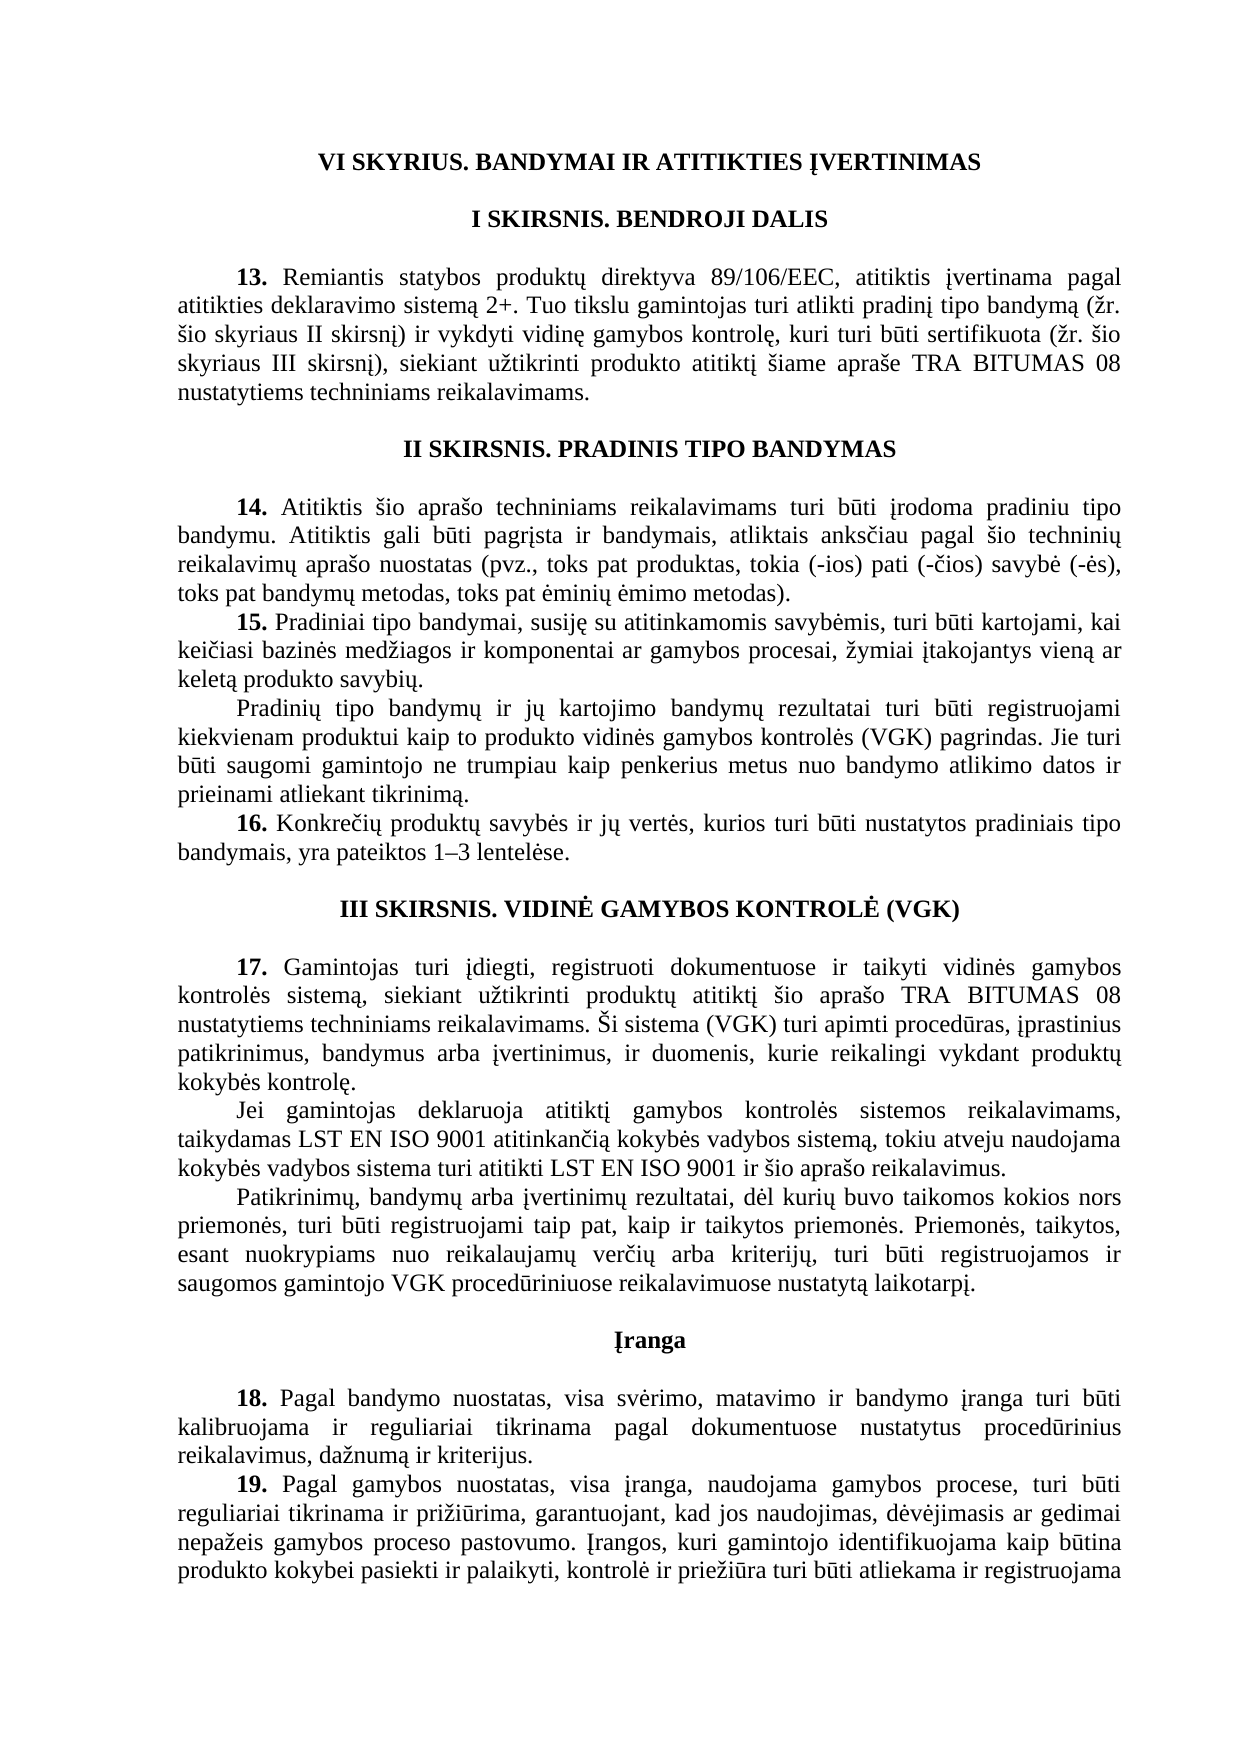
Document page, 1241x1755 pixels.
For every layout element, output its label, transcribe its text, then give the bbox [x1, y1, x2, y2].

text Pradinių tipo bandymų ir jų kartojimo bandymų rezultatai turi būti registruojami kiekvienam produktui kaip to produkto vidinės gamybos kontrolės (VGK) pagrindas. Jie turi būti saugomi gamintojo ne trumpiau kaip penkerius metus nuo bandymo atlikimo datos ir prieinami atliekant tikrinimą. [177, 693, 1122, 808]
text I SKIRSNIS. BENDROJI DALIS [177, 204, 1122, 233]
text 16. Konkrečių produktų savybės ir jų vertės, kurios turi būti nustatytos pradiniais tipo bandymais, yra pateiktos 1–3 lentelėse. [177, 808, 1122, 866]
text 18. Pagal bandymo nuostatas, visa svėrimo, matavimo ir bandymo įranga turi būti kalibruojama ir reguliariai tikrinama pagal dokumentuose nustatytus procedūrinius reikalavimus, dažnumą ir kriterijus. [177, 1383, 1122, 1469]
text 13. Remiantis statybos produktų direktyva 89/106/EEC, atitiktis įvertinama pagal atitikties deklaravimo sistemą 2+. Tuo tikslu gamintojas turi atlikti pradinį tipo bandymą (žr. šio skyriaus II skirsnį) ir vykdyti vidinę gamybos kontrolę, kuri turi būti sertifikuota (žr. šio skyriaus III skirsnį), siekiant užtikrinti produkto atitiktį šiame apraše TRA BITUMAS 08 nustatytiems techniniams reikalavimams. [177, 262, 1122, 406]
text 19. Pagal gamybos nuostatas, visa įranga, naudojama gamybos procese, turi būti reguliariai tikrinama ir prižiūrima, garantuojant, kad jos naudojimas, dėvėjimasis ar gedimai nepažeis gamybos proceso pastovumo. Įrangos, kuri gamintojo identifikuojama kaip būtina produkto kokybei pasiekti ir palaikyti, kontrolė ir priežiūra turi būti atliekama ir registruojama [177, 1469, 1122, 1584]
text 14. Atitiktis šio aprašo techniniams reikalavimams turi būti įrodoma pradiniu tipo bandymu. Atitiktis gali būti pagrįsta ir bandymais, atliktais anksčiau pagal šio techninių reikalavimų aprašo nuostatas (pvz., toks pat produktas, tokia (-ios) pati (-čios) savybė (-ės), toks pat bandymų metodas, toks pat ėminių ėmimo metodas). [177, 492, 1122, 607]
text III SKIRSNIS. VIDINĖ GAMYBOS KONTROLĖ (VGK) [177, 894, 1122, 923]
text Patikrinimų, bandymų arba įvertinimų rezultatai, dėl kurių buvo taikomos kokios nors priemonės, turi būti registruojami taip pat, kaip ir taikytos priemonės. Priemonės, taikytos, esant nuokrypiams nuo reikalaujamų verčių arba kriterijų, turi būti registruojamos ir saugomos gamintojo VGK procedūriniuose reikalavimuose nustatytą laikotarpį. [177, 1182, 1122, 1297]
text Įranga [177, 1326, 1122, 1354]
text 15. Pradiniai tipo bandymai, susiję su atitinkamomis savybėmis, turi būti kartojami, kai keičiasi bazinės medžiagos ir komponentai ar gamybos procesai, žymiai įtakojantys vieną ar keletą produkto savybių. [177, 607, 1122, 693]
text II SKIRSNIS. PRADINIS TIPO BANDYMAS [177, 434, 1122, 463]
text 17. Gamintojas turi įdiegti, registruoti dokumentuose ir taikyti vidinės gamybos kontrolės sistemą, siekiant užtikrinti produktų atitiktį šio aprašo TRA BITUMAS 08 nustatytiems techniniams reikalavimams. Ši sistema (VGK) turi apimti procedūras, įprastinius patikrinimus, bandymus arba įvertinimus, ir duomenis, kurie reikalingi vykdant produktų kokybės kontrolę. [177, 952, 1122, 1096]
text Jei gamintojas deklaruoja atitiktį gamybos kontrolės sistemos reikalavimams, taikydamas LST EN ISO 9001 atitinkančią kokybės vadybos sistemą, tokiu atveju naudojama kokybės vadybos sistema turi atitikti LST EN ISO 9001 ir šio aprašo reikalavimus. [177, 1096, 1122, 1182]
text VI SKYRIUS. BANDYMAI IR ATITIKTIES ĮVERTINIMAS [177, 147, 1122, 176]
